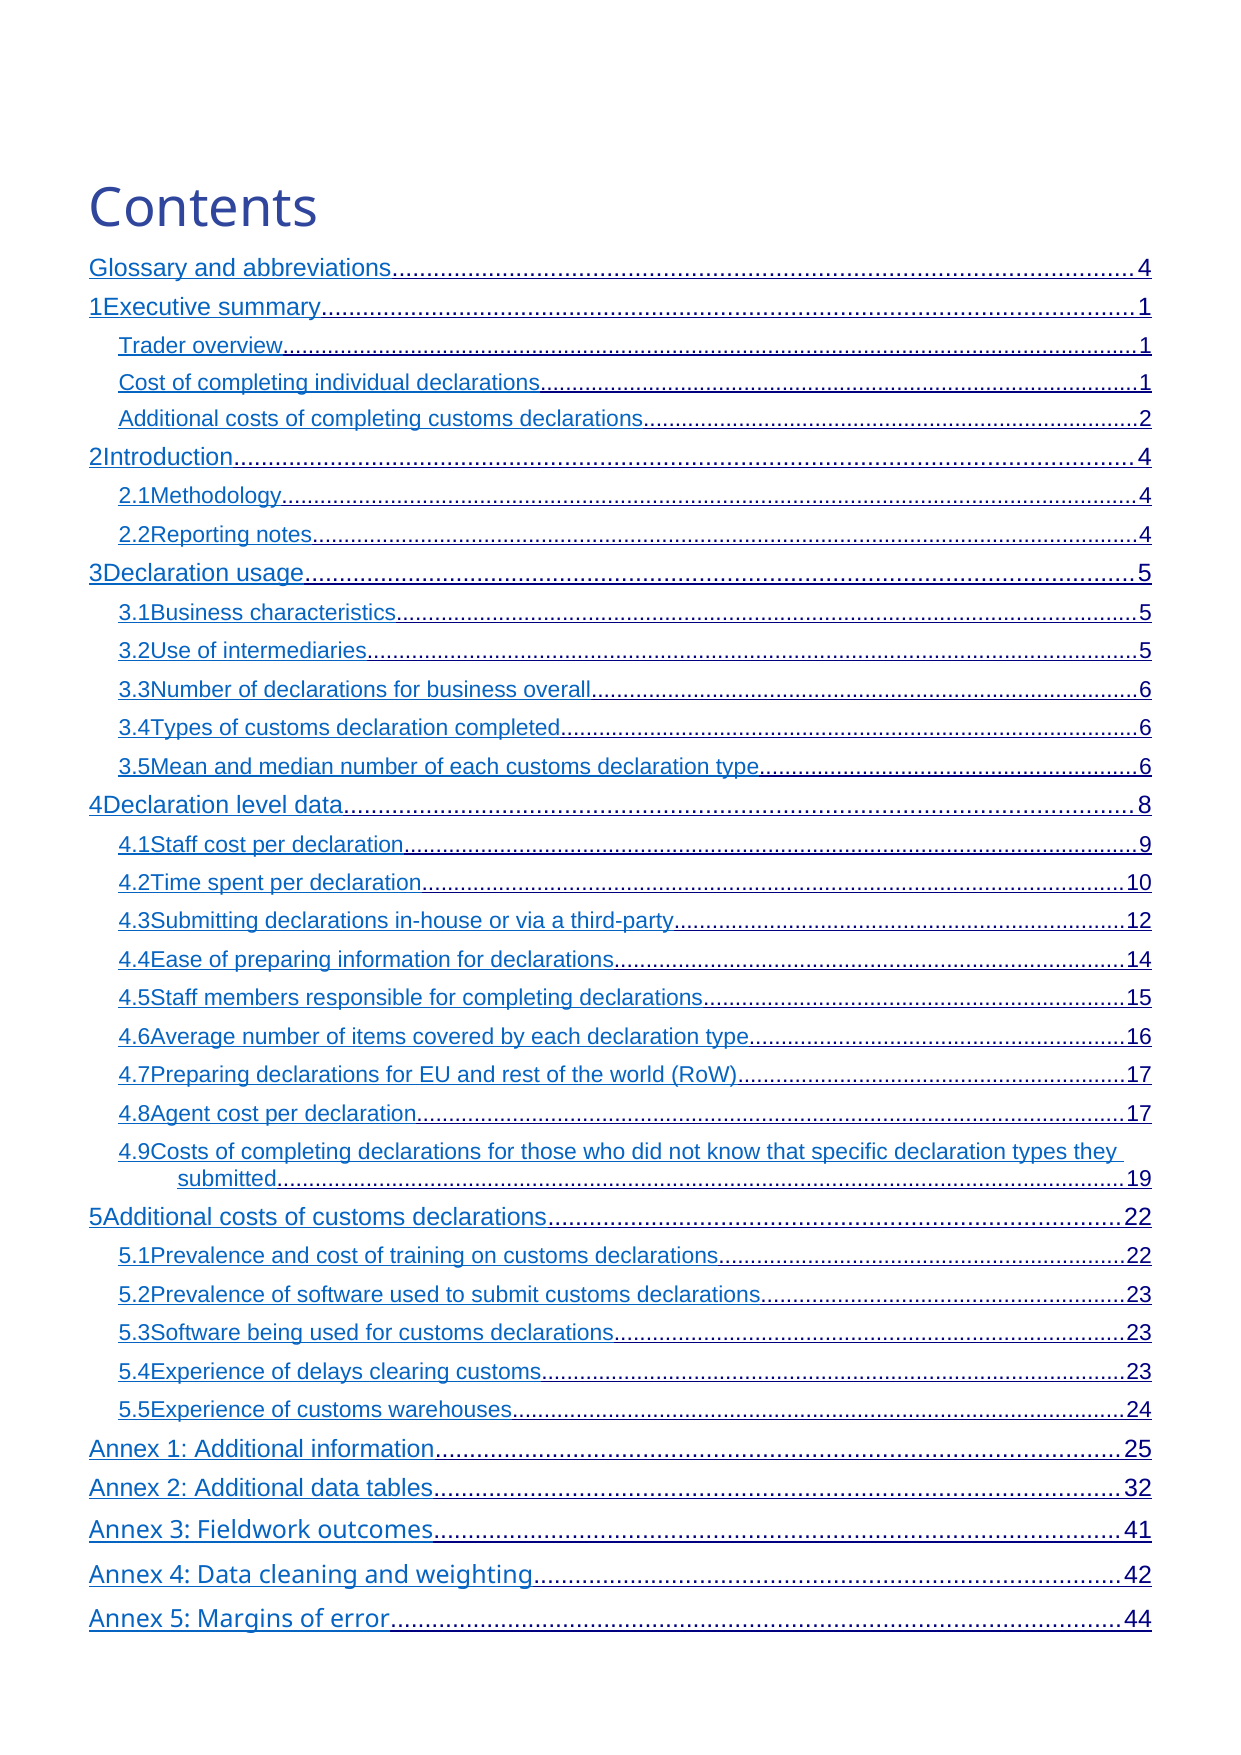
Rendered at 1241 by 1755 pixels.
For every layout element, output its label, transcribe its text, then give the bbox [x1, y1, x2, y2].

text 3 Declaration usage 5 [89, 558, 1152, 583]
text Annex 3: Fieldwork outcomes 41 [89, 1512, 1152, 1541]
text 3.2 Use of intermediaries 5 [118, 636, 1152, 660]
text 2.1 Methodology 4 [118, 482, 1152, 505]
text 3.1 Business characteristics 5 [118, 598, 1152, 622]
text 5 Additional costs of customs declarations 22 [89, 1202, 1152, 1227]
text [118, 1008, 1152, 1012]
text [118, 931, 1152, 935]
text Annex 2: Additional data tables 32 [89, 1473, 1152, 1498]
text 2 Introduction 4 [89, 442, 1152, 467]
text 4.4 Ease of preparing information for declarations 14 [118, 945, 1152, 969]
text 5.2 Prevalence of software used to submit customs declarations 23 [118, 1280, 1152, 1304]
text 5.3 Software being used for customs declarations 23 [118, 1318, 1152, 1342]
text Additional costs of completing customs declarations 2 [118, 405, 1152, 428]
text 4 Declaration level data 8 [89, 790, 1152, 815]
text Annex 5: Margins of error 44 [89, 1601, 1152, 1630]
text 3.4 Types of customs declaration completed 6 [118, 713, 1152, 737]
text 4.7 Preparing declarations for EU and rest of the world (RoW) 17 [118, 1060, 1152, 1084]
text 3.3 Number of declarations for business overall 6 [118, 675, 1152, 699]
text [89, 1587, 1152, 1591]
text 2.2 Reporting notes 4 [118, 520, 1152, 544]
text 3.5 Mean and median number of each customs declaration type 6 [118, 752, 1152, 775]
text 4.9 Costs of completing declarations for those who did not know that specific declaration types they submitted 19 [118, 1137, 1152, 1192]
text 4.5 Staff members responsible for completing declarations 15 [118, 983, 1152, 1007]
text Glossary and abbreviations 4 [89, 253, 1152, 278]
text 5.1 Prevalence and cost of training on customs declarations 22 [118, 1242, 1152, 1265]
text Cost of completing individual declarations 1 [118, 368, 1152, 391]
text 4.6 Average number of items covered by each declaration type 16 [118, 1022, 1152, 1046]
text 4.8 Agent cost per declaration 17 [118, 1099, 1152, 1123]
text Trader overview 1 [118, 332, 1152, 354]
text 4.2 Time spent per declaration 10 [118, 868, 1152, 892]
text 4.3 Submitting declarations in-house or via a third-party 12 [118, 907, 1152, 930]
text Annex 1: Additional information 25 [89, 1434, 1152, 1459]
text [118, 1343, 1152, 1347]
text 5.5 Experience of customs warehouses 24 [118, 1395, 1152, 1419]
subtitle Contents [89, 168, 1152, 242]
text 5.4 Experience of delays clearing customs 23 [118, 1357, 1152, 1381]
text [118, 1266, 1152, 1270]
text 1 Executive summary 1 [89, 292, 1152, 317]
text 4.1 Staff cost per declaration 9 [118, 830, 1152, 853]
text Annex 4: Data cleaning and weighting 42 [89, 1557, 1152, 1586]
